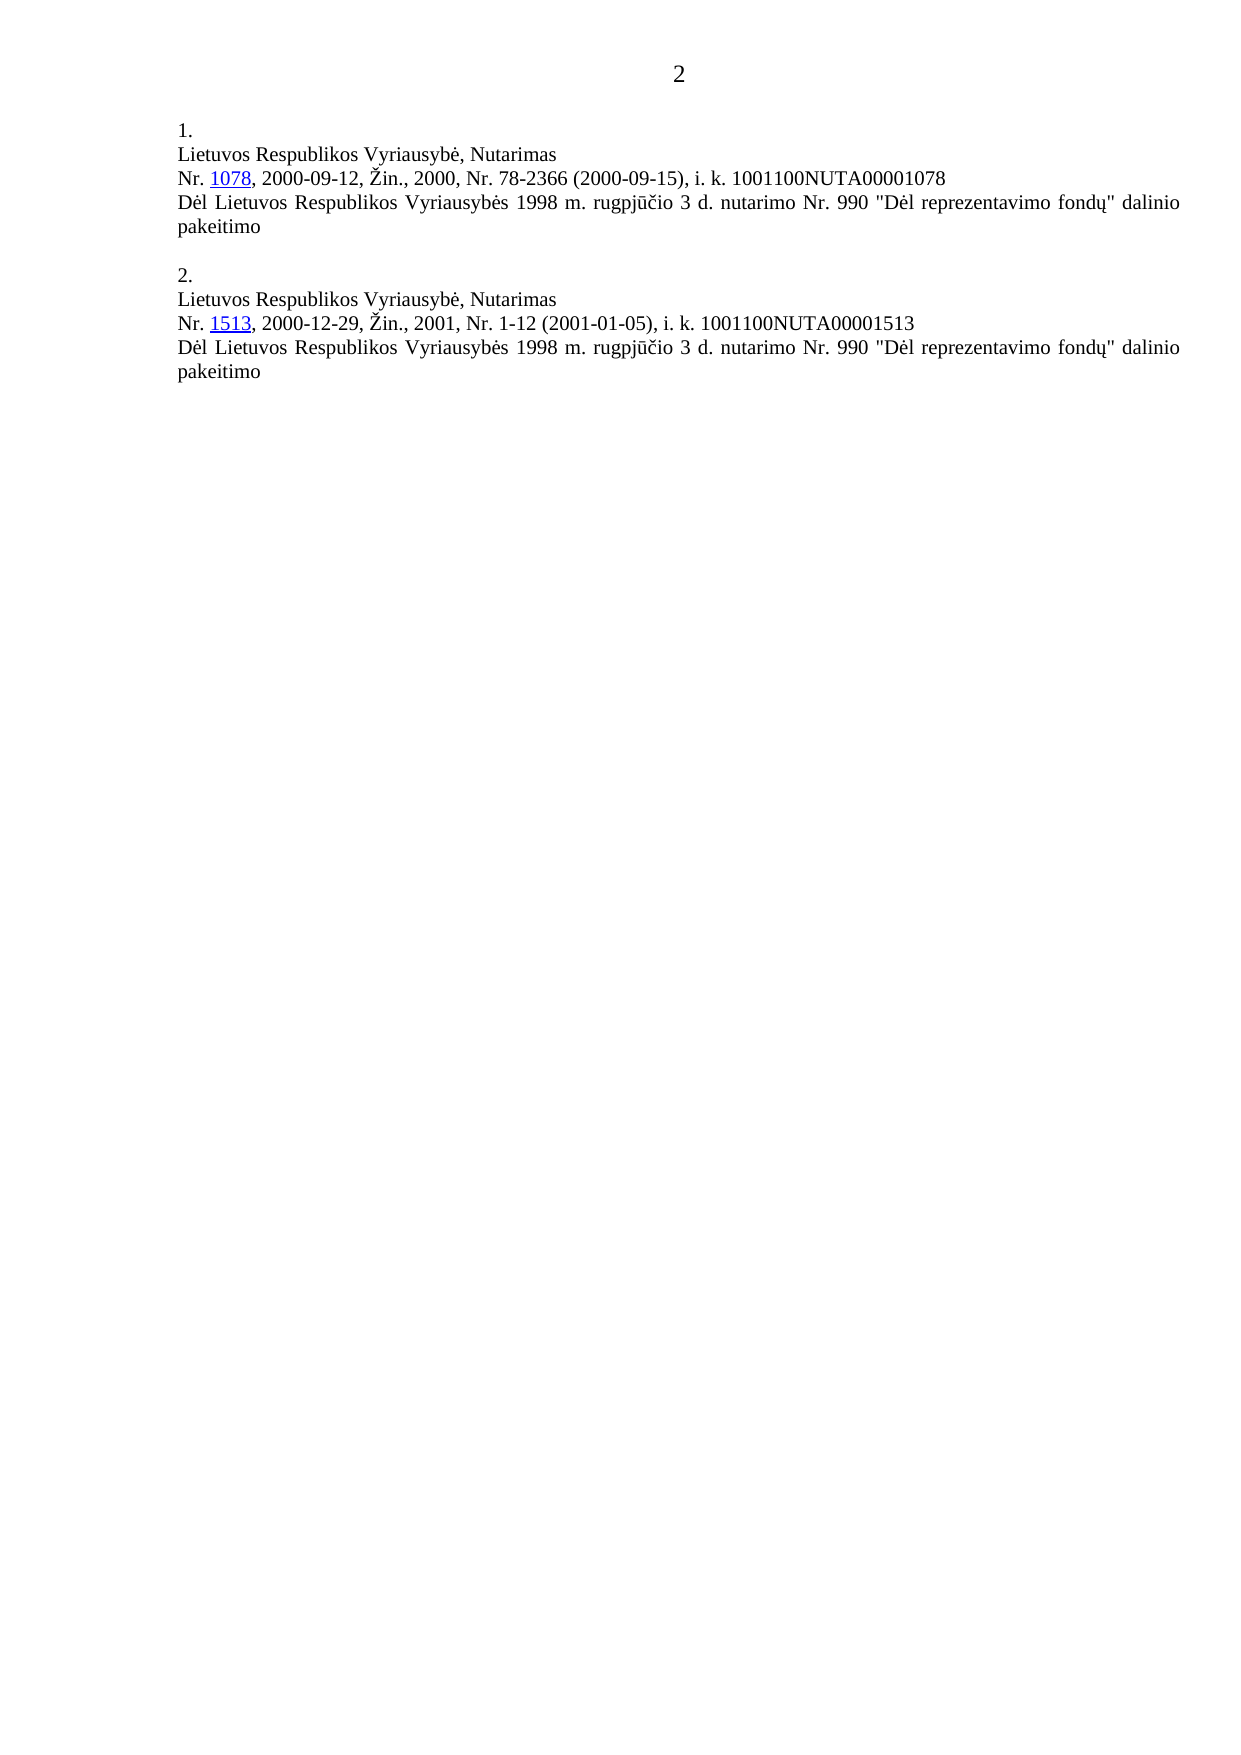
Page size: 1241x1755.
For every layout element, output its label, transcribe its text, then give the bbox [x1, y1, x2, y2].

text 1. [177, 118, 1181, 142]
text Nr. 1513, 2000-12-29, Žin., 2001, Nr. 1-12 (2001-01-05), i. k. 1001100NUTA00001513 [177, 311, 1181, 335]
text Dėl Lietuvos Respublikos Vyriausybės 1998 m. rugpjūčio 3 d. nutarimo Nr. 990 "Dėl reprezentavimo fondų" dalinio pakeitimo [177, 190, 1181, 238]
text 2. [177, 262, 1181, 287]
text Nr. 1078, 2000-09-12, Žin., 2000, Nr. 78-2366 (2000-09-15), i. k. 1001100NUTA00001078 [177, 166, 1181, 190]
text Lietuvos Respublikos Vyriausybė, Nutarimas [177, 287, 1181, 311]
text Dėl Lietuvos Respublikos Vyriausybės 1998 m. rugpjūčio 3 d. nutarimo Nr. 990 "Dėl reprezentavimo fondų" dalinio pakeitimo [177, 335, 1181, 383]
text Lietuvos Respublikos Vyriausybė, Nutarimas [177, 142, 1181, 166]
